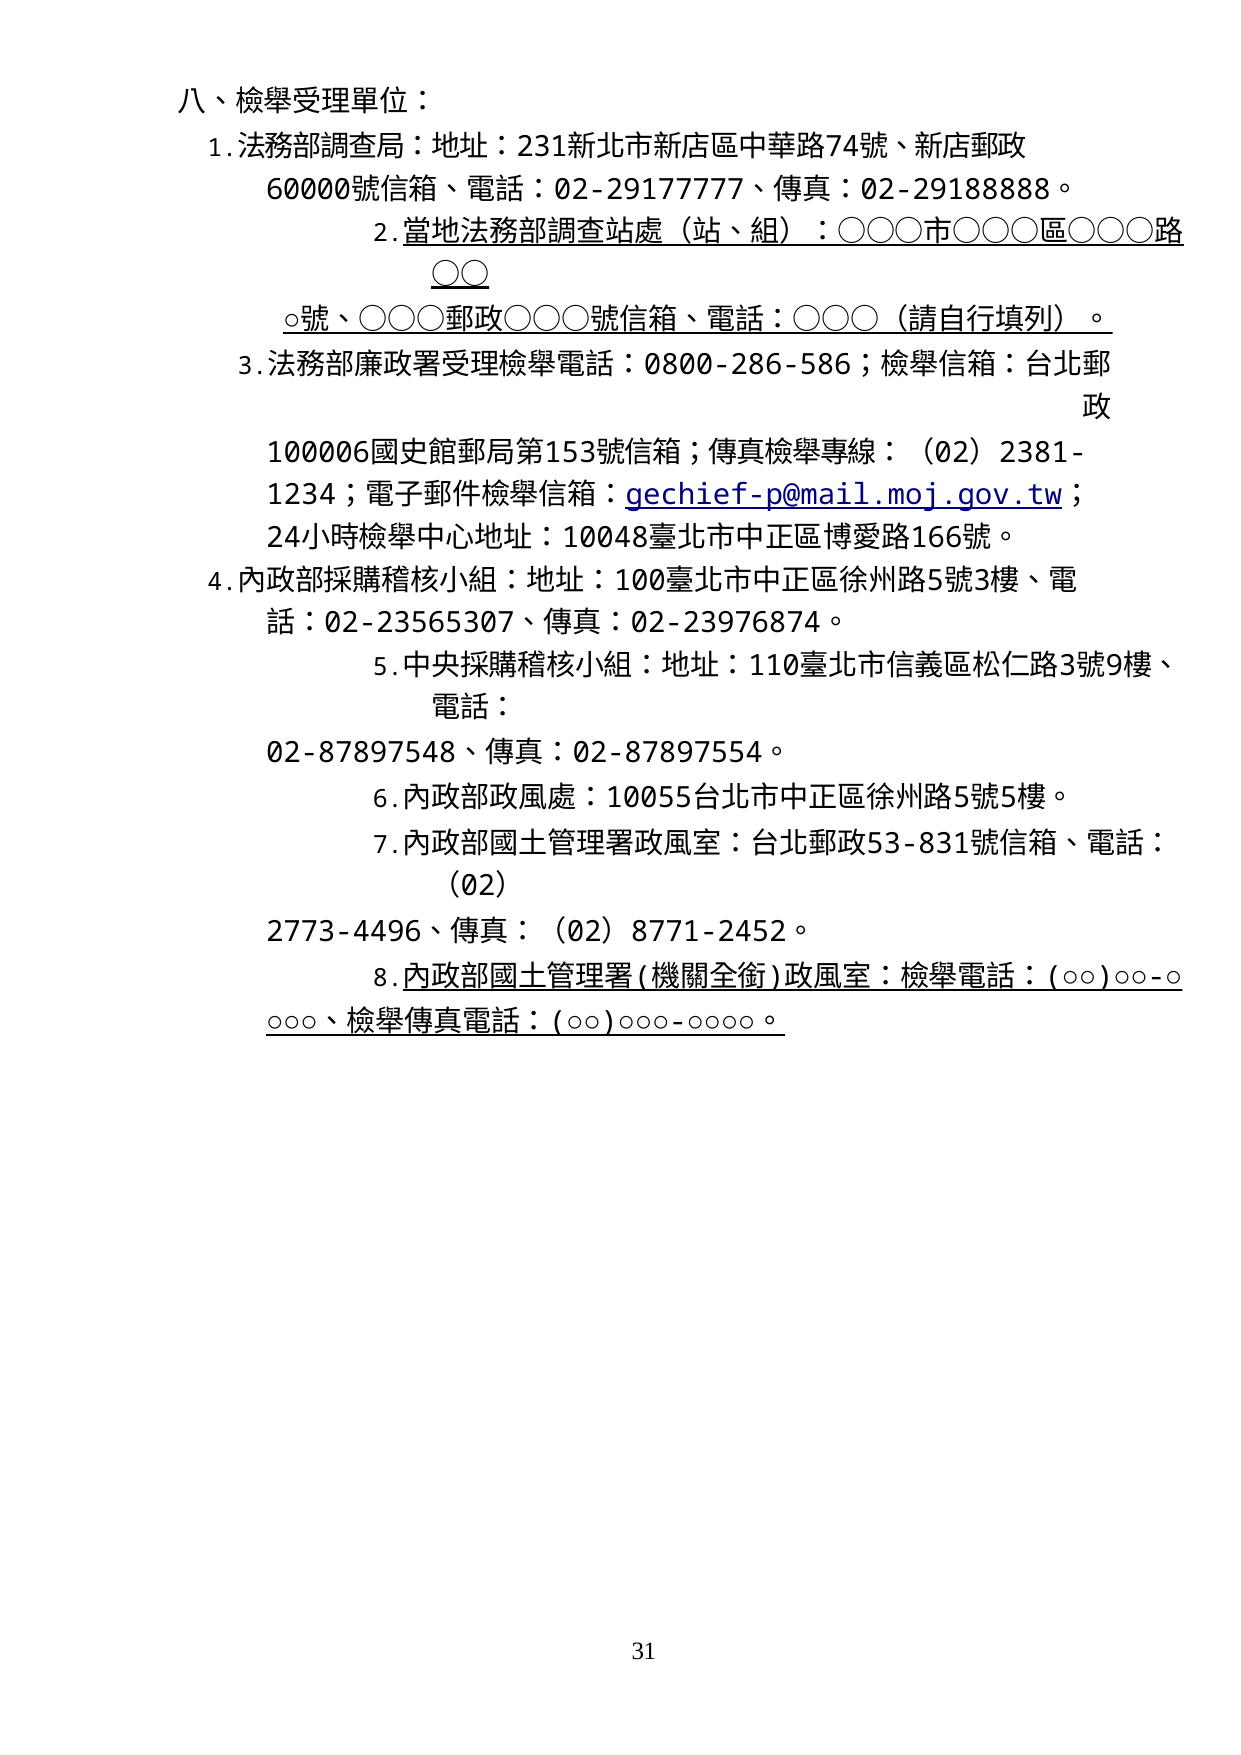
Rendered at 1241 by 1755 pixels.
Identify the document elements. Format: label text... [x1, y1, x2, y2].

list 內政部採購稽核小組：地址：100臺北市中正區徐州路5號3樓、電話：02-23565307、傳真：02-23976874。 [207, 556, 1098, 641]
list 內政部國土管理署政風室：台北郵政53-831號信箱、電話：（02） [373, 819, 1195, 904]
list 當地法務部調查站處（站、組）：○○○市○○○區○○○路○○ [373, 208, 1195, 292]
text ○號、○○○郵政○○○號信箱、電話：○○○（請自行填列）。 [100, 296, 1113, 338]
text 100006國史館郵局第153號信箱；傳真檢舉專線：（02）2381-1234；電子郵件檢舉信箱：gechief-p@mail.moj.gov.tw；24小時檢舉中心地址：10048臺北市中正區博愛路166號。 [266, 428, 1118, 556]
list 內政部政風處：10055台北市中正區徐州路5號5樓。 [373, 774, 1195, 816]
list 中央採購稽核小組：地址：110臺北市信義區松仁路3號9樓、電話： [373, 641, 1195, 726]
text 八、檢舉受理單位： [177, 78, 1195, 120]
list 法務部調查局：地址：231新北市新店區中華路74號、新店郵政60000號信箱、電話：02-29177777、傳真：02-29188888。 [207, 123, 1111, 208]
list 內政部國土管理署(機關全銜)政風室：檢舉電話：(○○)○○-○ [373, 952, 1195, 995]
text 2773-4496、傳真：（02）8771-2452。 [266, 907, 1195, 949]
list 法務部廉政署受理檢舉電話：0800-286-586；檢舉信箱：台北郵政 [236, 341, 1111, 426]
text ○○○、檢舉傳真電話：(○○)○○○-○○○○。 [266, 998, 1195, 1040]
text 02-87897548、傳真：02-87897554。 [266, 729, 1195, 771]
